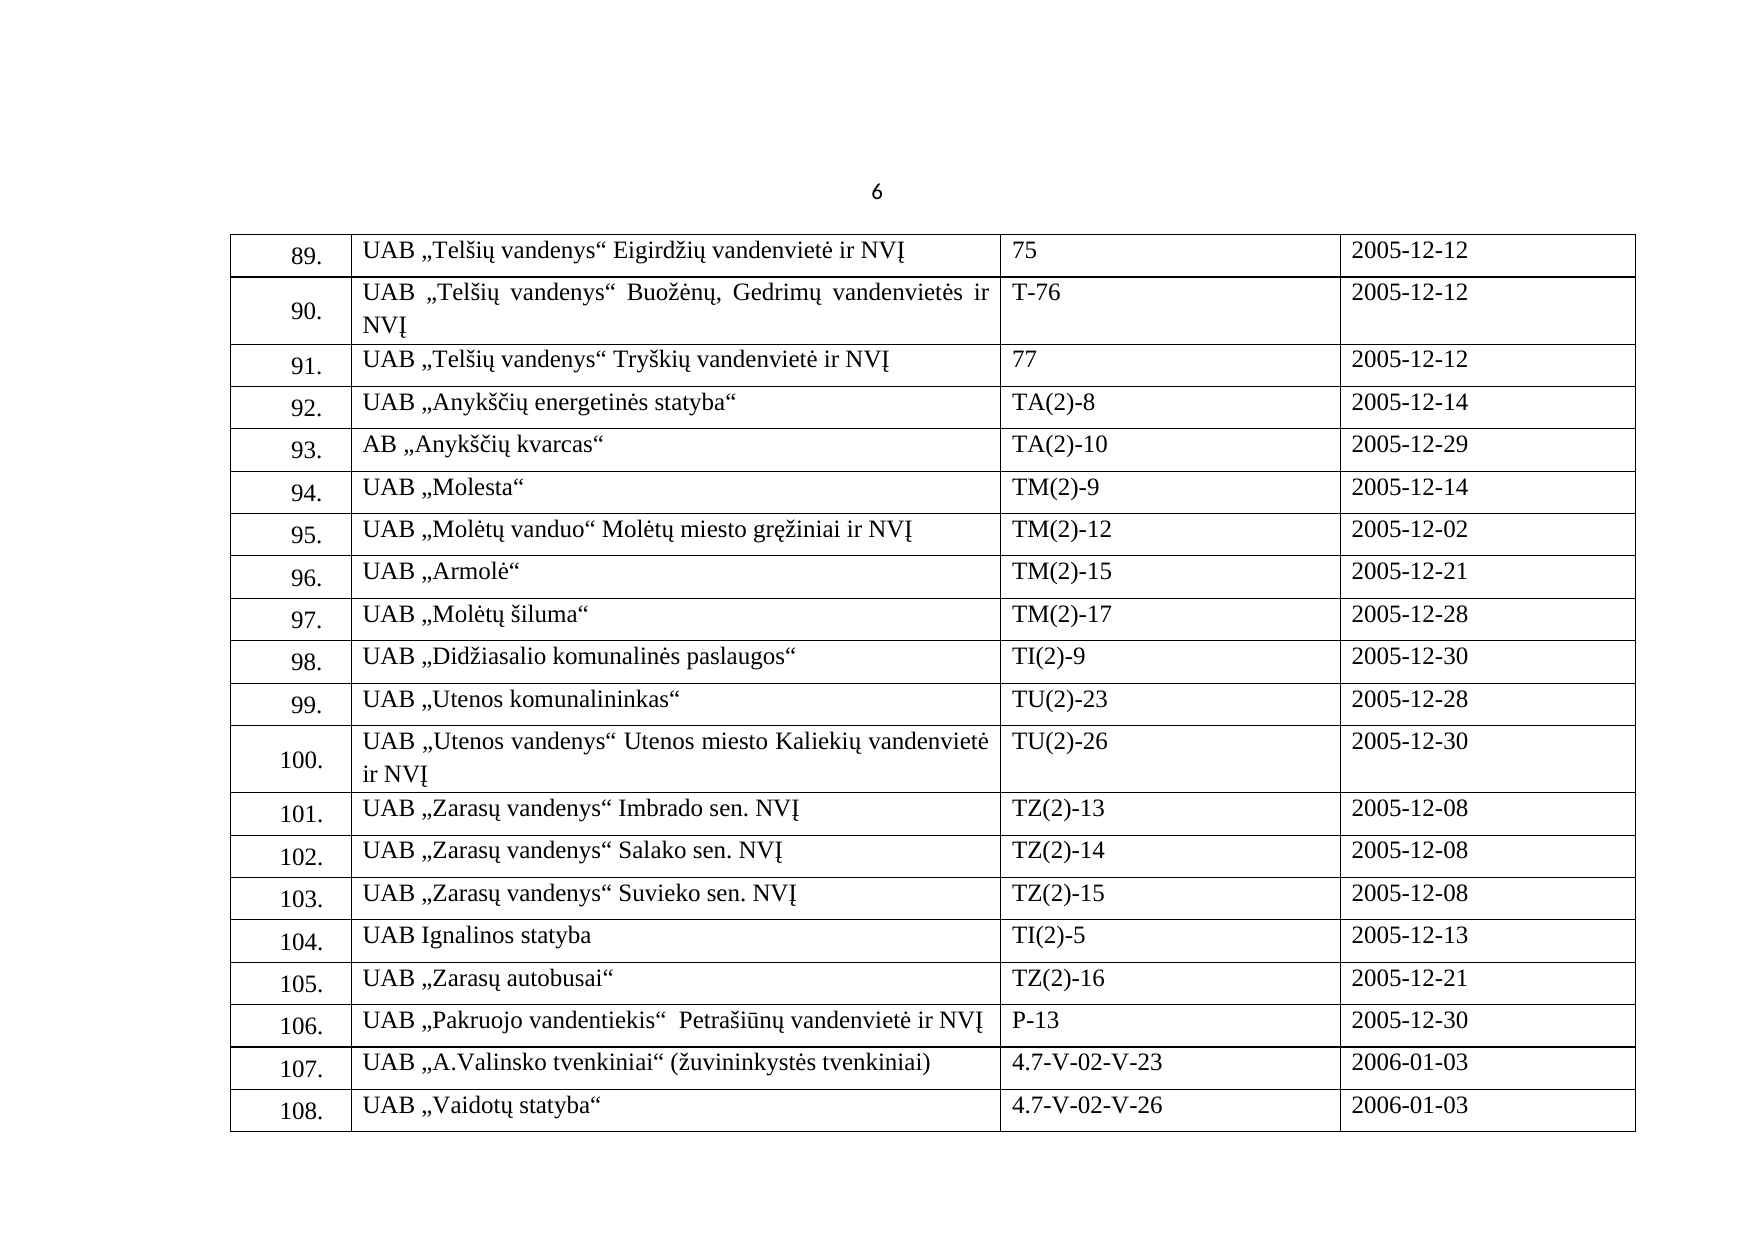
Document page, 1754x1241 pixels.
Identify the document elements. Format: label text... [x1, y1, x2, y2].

table_cell 2005-12-21 [1341, 963, 1635, 1004]
table_cell 97. [231, 599, 351, 640]
table_cell 2005-12-12 [1341, 235, 1635, 276]
table_cell 2005-12-02 [1341, 514, 1635, 555]
table_cell 2006-01-03 [1341, 1090, 1635, 1131]
table_cell 2005-12-29 [1341, 429, 1635, 471]
table_cell 2005-12-30 [1341, 726, 1635, 792]
table_cell TM(2)-17 [1001, 599, 1340, 640]
table_cell 107. [231, 1048, 351, 1089]
table_cell UAB „Zarasų vandenys“ Suvieko sen. NVĮ [352, 878, 1000, 919]
table_cell UAB „Zarasų autobusai“ [352, 963, 1000, 1004]
table_cell TU(2)-23 [1001, 684, 1340, 725]
table_cell UAB „Utenos vandenys“ Utenos miesto Kaliekių vandenvietė ir NVĮ [352, 726, 1000, 792]
table_cell 2005-12-08 [1341, 793, 1635, 834]
table_cell 4.7-V-02-V-23 [1001, 1048, 1340, 1089]
table_cell TM(2)-9 [1001, 472, 1340, 513]
table_cell 89. [231, 235, 351, 276]
table_cell 106. [231, 1005, 351, 1046]
table_cell 2005-12-21 [1341, 556, 1635, 598]
table_cell 2005-12-08 [1341, 878, 1635, 919]
table_cell 4.7-V-02-V-26 [1001, 1090, 1340, 1131]
table_cell 2005-12-12 [1341, 278, 1635, 343]
table_cell TA(2)-10 [1001, 429, 1340, 471]
table_cell UAB „Utenos komunalininkas“ [352, 684, 1000, 725]
table_cell 2005-12-14 [1341, 387, 1635, 428]
table_cell 105. [231, 963, 351, 1004]
table_cell UAB „Zarasų vandenys“ Salako sen. NVĮ [352, 836, 1000, 877]
table_cell TU(2)-26 [1001, 726, 1340, 792]
table_cell UAB „Telšių vandenys“ Eigirdžių vandenvietė ir NVĮ [352, 235, 1000, 276]
table_cell 2005-12-28 [1341, 599, 1635, 640]
table_cell 91. [231, 345, 351, 386]
table_cell TM(2)-12 [1001, 514, 1340, 555]
table_cell UAB „Molėtų šiluma“ [352, 599, 1000, 640]
table_cell UAB „A.Valinsko tvenkiniai“ (žuvininkystės tvenkiniai) [352, 1048, 1000, 1089]
table_cell P-13 [1001, 1005, 1340, 1046]
table_cell 101. [231, 793, 351, 834]
table_cell 96. [231, 556, 351, 598]
table_cell 92. [231, 387, 351, 428]
table_cell UAB „Vaidotų statyba“ [352, 1090, 1000, 1131]
table_cell 102. [231, 836, 351, 877]
table_cell 100. [231, 726, 351, 792]
table_cell 94. [231, 472, 351, 513]
table_cell TZ(2)-13 [1001, 793, 1340, 834]
table_cell 103. [231, 878, 351, 919]
table_cell T-76 [1001, 278, 1340, 343]
table_cell 2005-12-14 [1341, 472, 1635, 513]
table_cell 99. [231, 684, 351, 725]
table_cell TZ(2)-14 [1001, 836, 1340, 877]
table_cell 77 [1001, 345, 1340, 386]
table_cell 75 [1001, 235, 1340, 276]
table_cell UAB „Zarasų vandenys“ Imbrado sen. NVĮ [352, 793, 1000, 834]
table_cell UAB „Pakruojo vandentiekis“ Petrašiūnų vandenvietė ir NVĮ [352, 1005, 1000, 1046]
table_cell TZ(2)-16 [1001, 963, 1340, 1004]
table_cell UAB „Anykščių energetinės statyba“ [352, 387, 1000, 428]
table_cell 98. [231, 641, 351, 683]
table_cell 108. [231, 1090, 351, 1131]
table_cell 2005-12-12 [1341, 345, 1635, 386]
table_cell TM(2)-15 [1001, 556, 1340, 598]
table_cell AB „Anykščių kvarcas“ [352, 429, 1000, 471]
table_cell UAB „Telšių vandenys“ Tryškių vandenvietė ir NVĮ [352, 345, 1000, 386]
table_cell 2005-12-08 [1341, 836, 1635, 877]
table_cell UAB „Telšių vandenys“ Buožėnų, Gedrimų vandenvietės ir NVĮ [352, 278, 1000, 343]
table_cell 90. [231, 278, 351, 343]
table_cell UAB „Molėtų vanduo“ Molėtų miesto gręžiniai ir NVĮ [352, 514, 1000, 555]
table_cell 95. [231, 514, 351, 555]
table_cell 2005-12-30 [1341, 1005, 1635, 1046]
table_cell UAB Ignalinos statyba [352, 920, 1000, 962]
table_cell 104. [231, 920, 351, 962]
table_cell TZ(2)-15 [1001, 878, 1340, 919]
table_cell 2005-12-13 [1341, 920, 1635, 962]
table_cell 2005-12-28 [1341, 684, 1635, 725]
table_cell 2005-12-30 [1341, 641, 1635, 683]
table_cell TI(2)-9 [1001, 641, 1340, 683]
table_cell UAB „Didžiasalio komunalinės paslaugos“ [352, 641, 1000, 683]
table_cell 2006-01-03 [1341, 1048, 1635, 1089]
table_cell UAB „Molesta“ [352, 472, 1000, 513]
table_cell TI(2)-5 [1001, 920, 1340, 962]
table_cell TA(2)-8 [1001, 387, 1340, 428]
table_cell 93. [231, 429, 351, 471]
table_cell UAB „Armolė“ [352, 556, 1000, 598]
